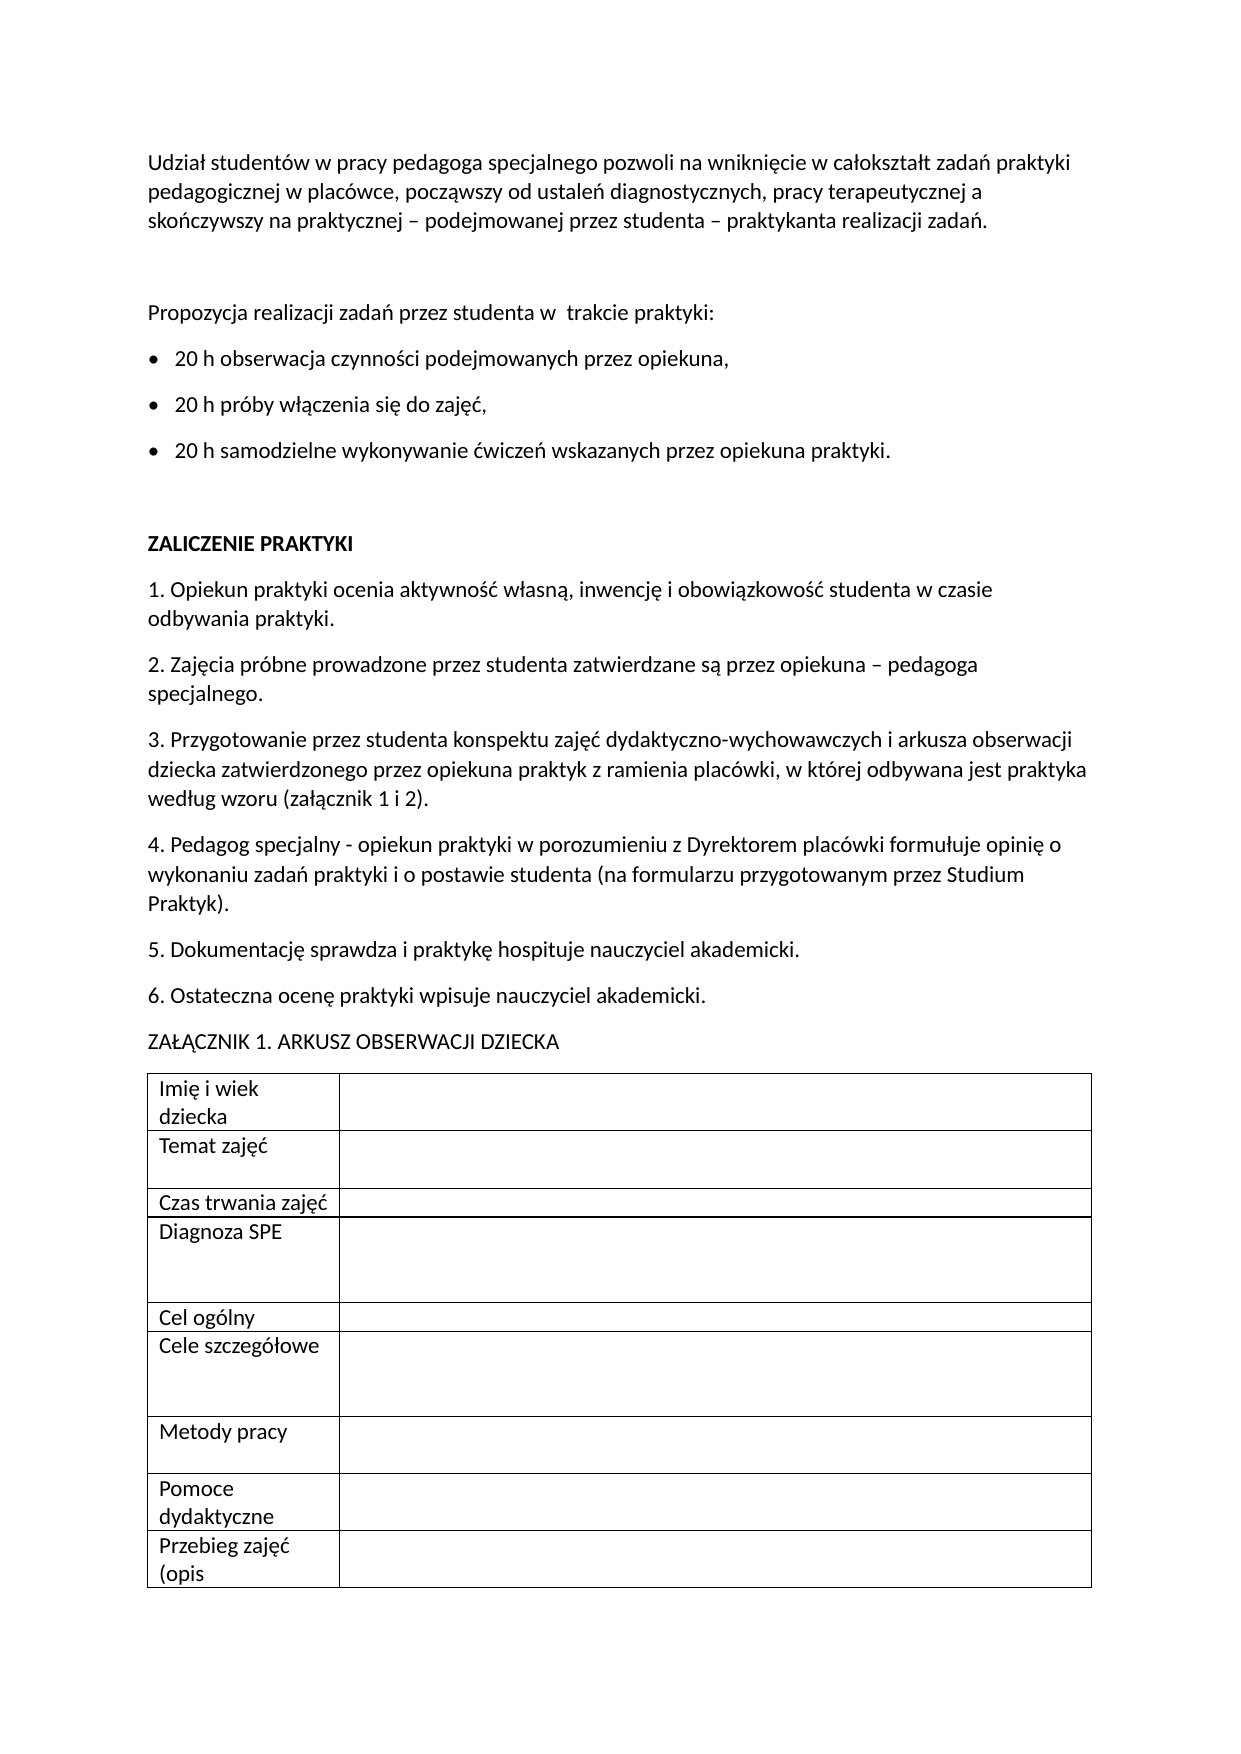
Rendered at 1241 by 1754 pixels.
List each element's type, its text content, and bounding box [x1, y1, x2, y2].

text • 20 h próby włączenia się do zajęć, [148, 391, 1093, 418]
table_header Imię i wiek dziecka [148, 1074, 339, 1130]
text • 20 h obserwacja czynności podejmowanych przez opiekuna, [148, 344, 1093, 372]
table_cell Pomoce dydaktyczne [148, 1474, 339, 1530]
table_cell Temat zajęć [148, 1131, 339, 1187]
table_cell Cel ogólny [148, 1303, 339, 1331]
text 2. Zajęcia próbne prowadzone przez studenta zatwierdzane są przez opiekuna – pedagoga specjalnego. [148, 650, 1093, 707]
text ZAŁĄCZNIK 1. ARKUSZ OBSERWACJI DZIECKA [148, 1027, 1093, 1055]
text 1. Opiekun praktyki ocenia aktywność własną, inwencję i obowiązkowość studenta w czasie odbywania praktyki. [148, 575, 1093, 632]
text Udział studentów w pracy pedagoga specjalnego pozwoli na wniknięcie w całokształt zadań praktyki pedagogicznej w placówce, począwszy od ustaleń diagnostycznych, pracy terapeutycznej a skończywszy na praktycznej – podejmowanej przez studenta – praktykanta realizacji zadań. [148, 148, 1093, 234]
table_cell [340, 1474, 1091, 1530]
table_cell [340, 1417, 1091, 1473]
table_cell [340, 1218, 1091, 1302]
text 3. Przygotowanie przez studenta konspektu zajęć dydaktyczno-wychowawczych i arkusza obserwacji dziecka zatwierdzonego przez opiekuna praktyk z ramienia placówki, w której odbywana jest praktyka według wzoru (załącznik 1 i 2). [148, 726, 1093, 812]
table_header [340, 1074, 1091, 1130]
text • 20 h samodzielne wykonywanie ćwiczeń wskazanych przez opiekuna praktyki. [148, 437, 1093, 464]
table_cell Przebieg zajęć (opis [148, 1531, 339, 1587]
text Propozycja realizacji zadań przez studenta w trakcie praktyki: [148, 298, 1093, 326]
text ZALICZENIE PRAKTYKI [148, 529, 1093, 557]
table_cell [340, 1531, 1091, 1587]
table_cell [340, 1189, 1091, 1216]
text 6. Ostateczna ocenę praktyki wpisuje nauczyciel akademicki. [148, 981, 1093, 1009]
table_cell [340, 1332, 1091, 1416]
table_cell [340, 1131, 1091, 1187]
text 5. Dokumentację sprawdza i praktykę hospituje nauczyciel akademicki. [148, 935, 1093, 963]
table_cell Czas trwania zajęć [148, 1189, 339, 1216]
text 4. Pedagog specjalny - opiekun praktyki w porozumieniu z Dyrektorem placówki formułuje opinię o wykonaniu zadań praktyki i o postawie studenta (na formularzu przygotowanym przez Studium Praktyk). [148, 830, 1093, 917]
table_cell [340, 1303, 1091, 1331]
table_cell Metody pracy [148, 1417, 339, 1473]
table_cell Cele szczegółowe [148, 1332, 339, 1416]
table_cell Diagnoza SPE [148, 1218, 339, 1302]
